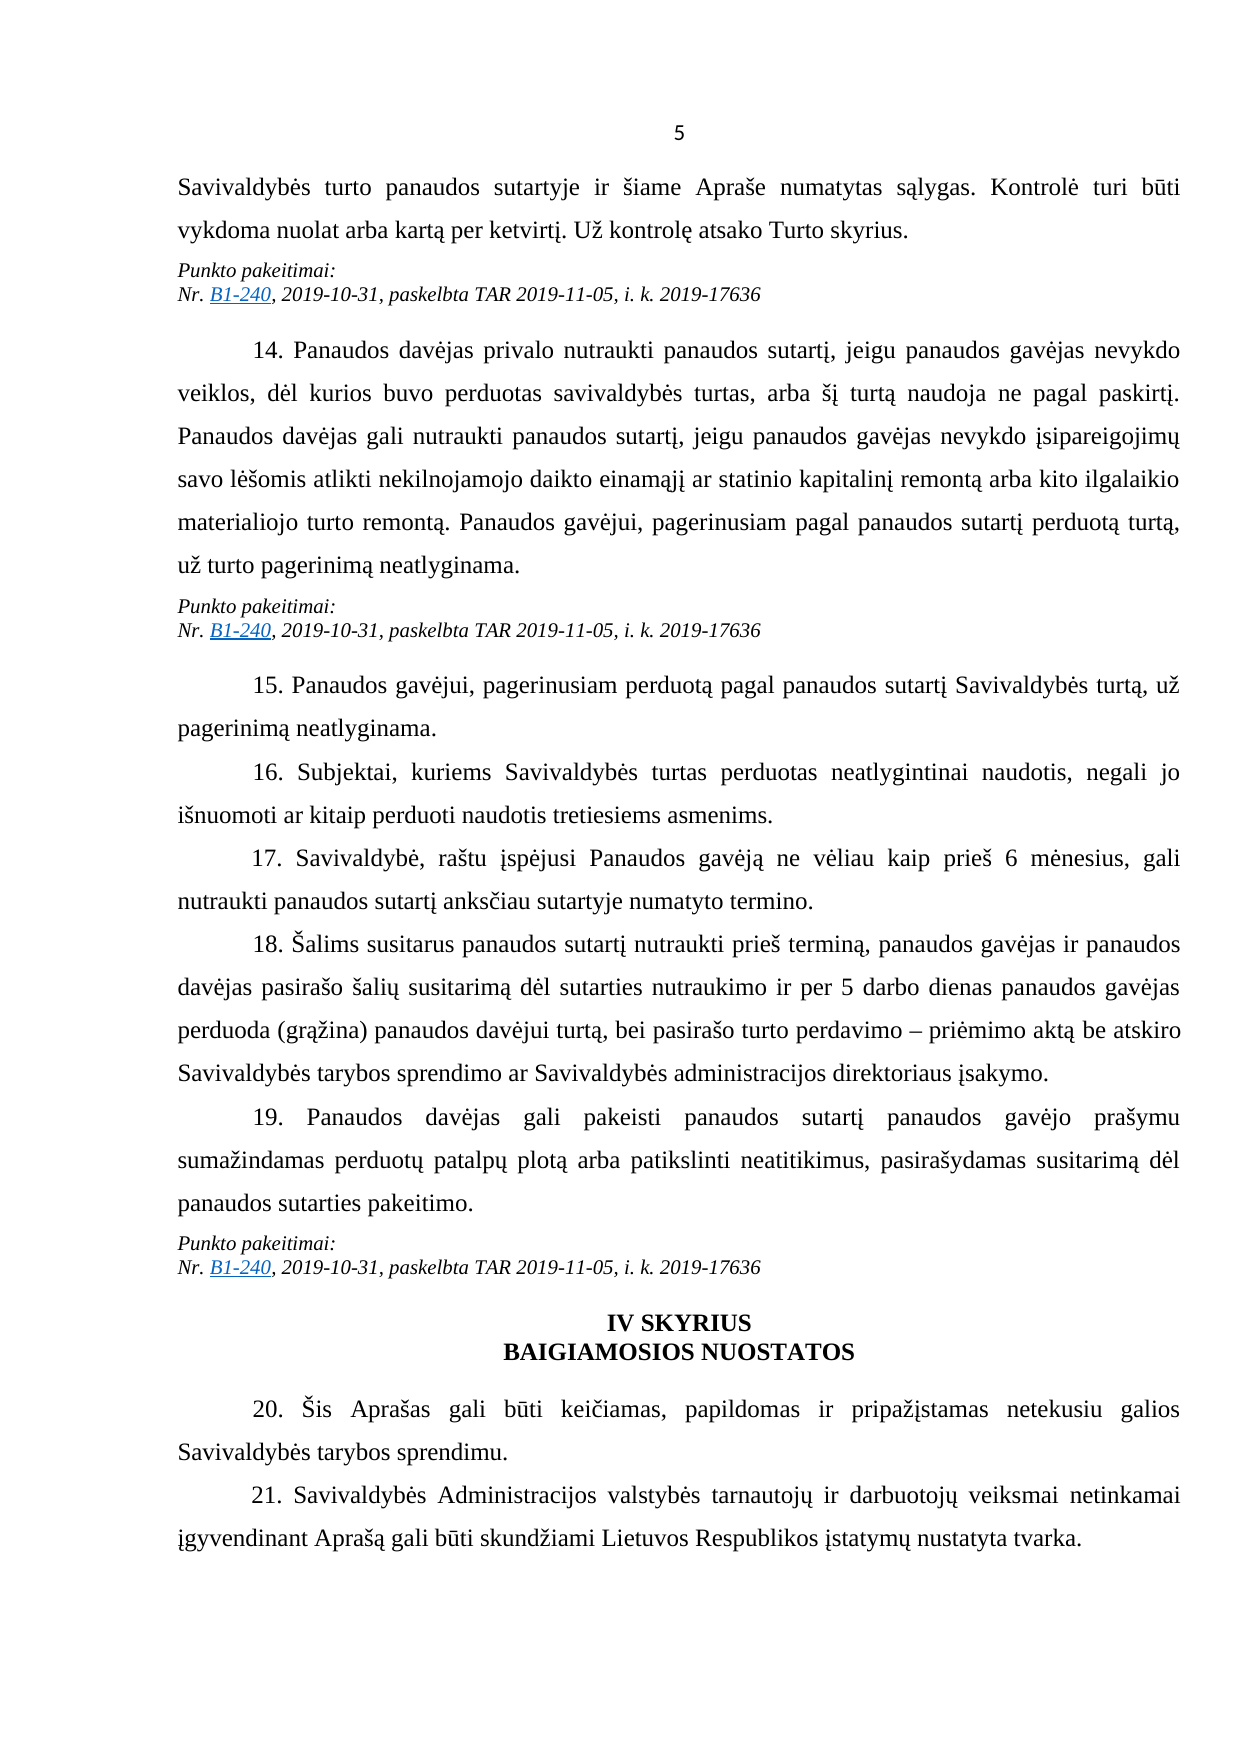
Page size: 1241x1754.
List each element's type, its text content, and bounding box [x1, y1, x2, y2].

text 20. Šis Aprašas gali būti keičiamas, papildomas ir pripažįstamas netekusiu galios Savivaldybės tarybos sprendimu. [177, 1394, 1181, 1466]
text Nr. B1-240, 2019-10-31, paskelbta TAR 2019-11-05, i. k. 2019-17636 [177, 618, 1181, 642]
text 21. Savivaldybės Administracijos valstybės tarnautojų ir darbuotojų veiksmai netinkamai įgyvendinant Aprašą gali būti skundžiami Lietuvos Respublikos įstatymų nustatyta tvarka. [177, 1480, 1181, 1552]
text 16. Subjektai, kuriems Savivaldybės turtas perduotas neatlygintinai naudotis, negali jo išnuomoti ar kitaip perduoti naudotis tretiesiems asmenims. [177, 757, 1181, 828]
text Punkto pakeitimai: [177, 258, 1181, 282]
text Nr. B1-240, 2019-10-31, paskelbta TAR 2019-11-05, i. k. 2019-17636 [177, 282, 1181, 306]
text 19. Panaudos davėjas gali pakeisti panaudos sutartį panaudos gavėjo prašymu sumažindamas perduotų patalpų plotą arba patikslinti neatitikimus, pasirašydamas susitarimą dėl panaudos sutarties pakeitimo. [177, 1102, 1181, 1217]
text 15. Panaudos gavėjui, pagerinusiam perduotą pagal panaudos sutartį Savivaldybės turtą, už pagerinimą neatlyginama. [177, 670, 1181, 742]
text Nr. B1-240, 2019-10-31, paskelbta TAR 2019-11-05, i. k. 2019-17636 [177, 1255, 1181, 1279]
text Punkto pakeitimai: [177, 593, 1181, 618]
text 17. Savivaldybė, raštu įspėjusi Panaudos gavėją ne vėliau kaip prieš 6 mėnesius, gali nutraukti panaudos sutartį anksčiau sutartyje numatyto termino. [177, 843, 1181, 915]
text Punkto pakeitimai: [177, 1231, 1181, 1255]
text 14. Panaudos davėjas privalo nutraukti panaudos sutartį, jeigu panaudos gavėjas nevykdo veiklos, dėl kurios buvo perduotas savivaldybės turtas, arba šį turtą naudoja ne pagal paskirtį. Panaudos davėjas gali nutraukti panaudos sutartį, jeigu panaudos gavėjas nevykdo įsipareigojimų savo lėšomis atlikti nekilnojamojo daikto einamąjį ar statinio kapitalinį remontą arba kito ilgalaikio materialiojo turto remontą. Panaudos gavėjui, pagerinusiam pagal panaudos sutartį perduotą turtą, už turto pagerinimą neatlyginama. [177, 335, 1181, 579]
text IV SKYRIUS [177, 1308, 1181, 1337]
text BAIGIAMOSIOS NUOSTATOS [177, 1337, 1181, 1365]
text 18. Šalims susitarus panaudos sutartį nutraukti prieš terminą, panaudos gavėjas ir panaudos davėjas pasirašo šalių susitarimą dėl sutarties nutraukimo ir per 5 darbo dienas panaudos gavėjas perduoda (grąžina) panaudos davėjui turtą, bei pasirašo turto perdavimo – priėmimo aktą be atskiro Savivaldybės tarybos sprendimo ar Savivaldybės administracijos direktoriaus įsakymo. [177, 929, 1181, 1087]
text Savivaldybės turto panaudos sutartyje ir šiame Apraše numatytas sąlygas. Kontrolė turi būti vykdoma nuolat arba kartą per ketvirtį. Už kontrolę atsako Turto skyrius. [177, 172, 1181, 243]
